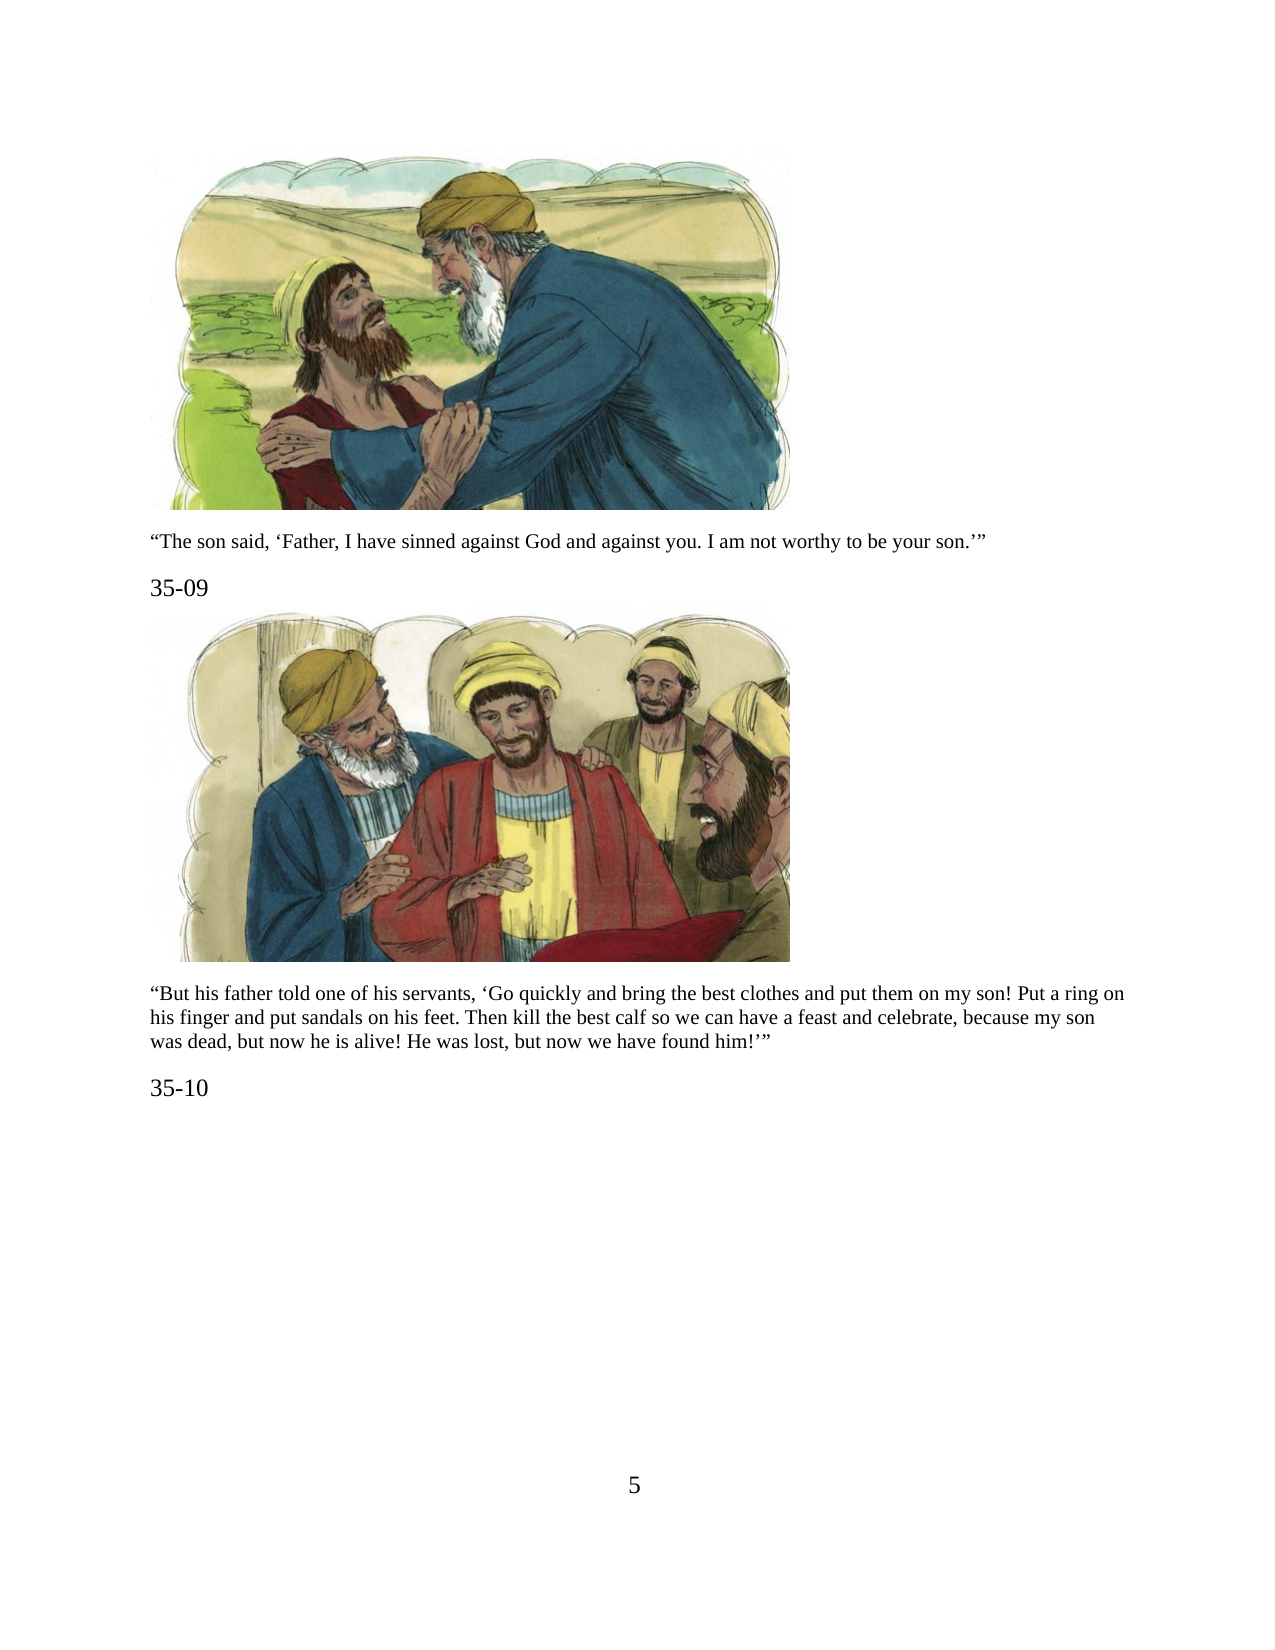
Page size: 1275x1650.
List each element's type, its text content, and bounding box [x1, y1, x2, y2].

text “The son said, ‘Father, I have sinned against God and against you. I am not worthy to be your son.’” [150, 529, 1125, 553]
subtitle 35-10 [150, 1073, 1125, 1102]
picture [150, 150, 790, 510]
subtitle 35-09 [150, 573, 1125, 602]
text “But his father told one of his servants, ‘Go quickly and bring the best clothes and put them on my son! Put a ring on his finger and put sandals on his feet. Then kill the best calf so we can have a feast and celebrate, because my son was dead, but now he is alive! He was lost, but now we have found him!’” [150, 981, 1125, 1053]
picture [150, 601, 790, 962]
